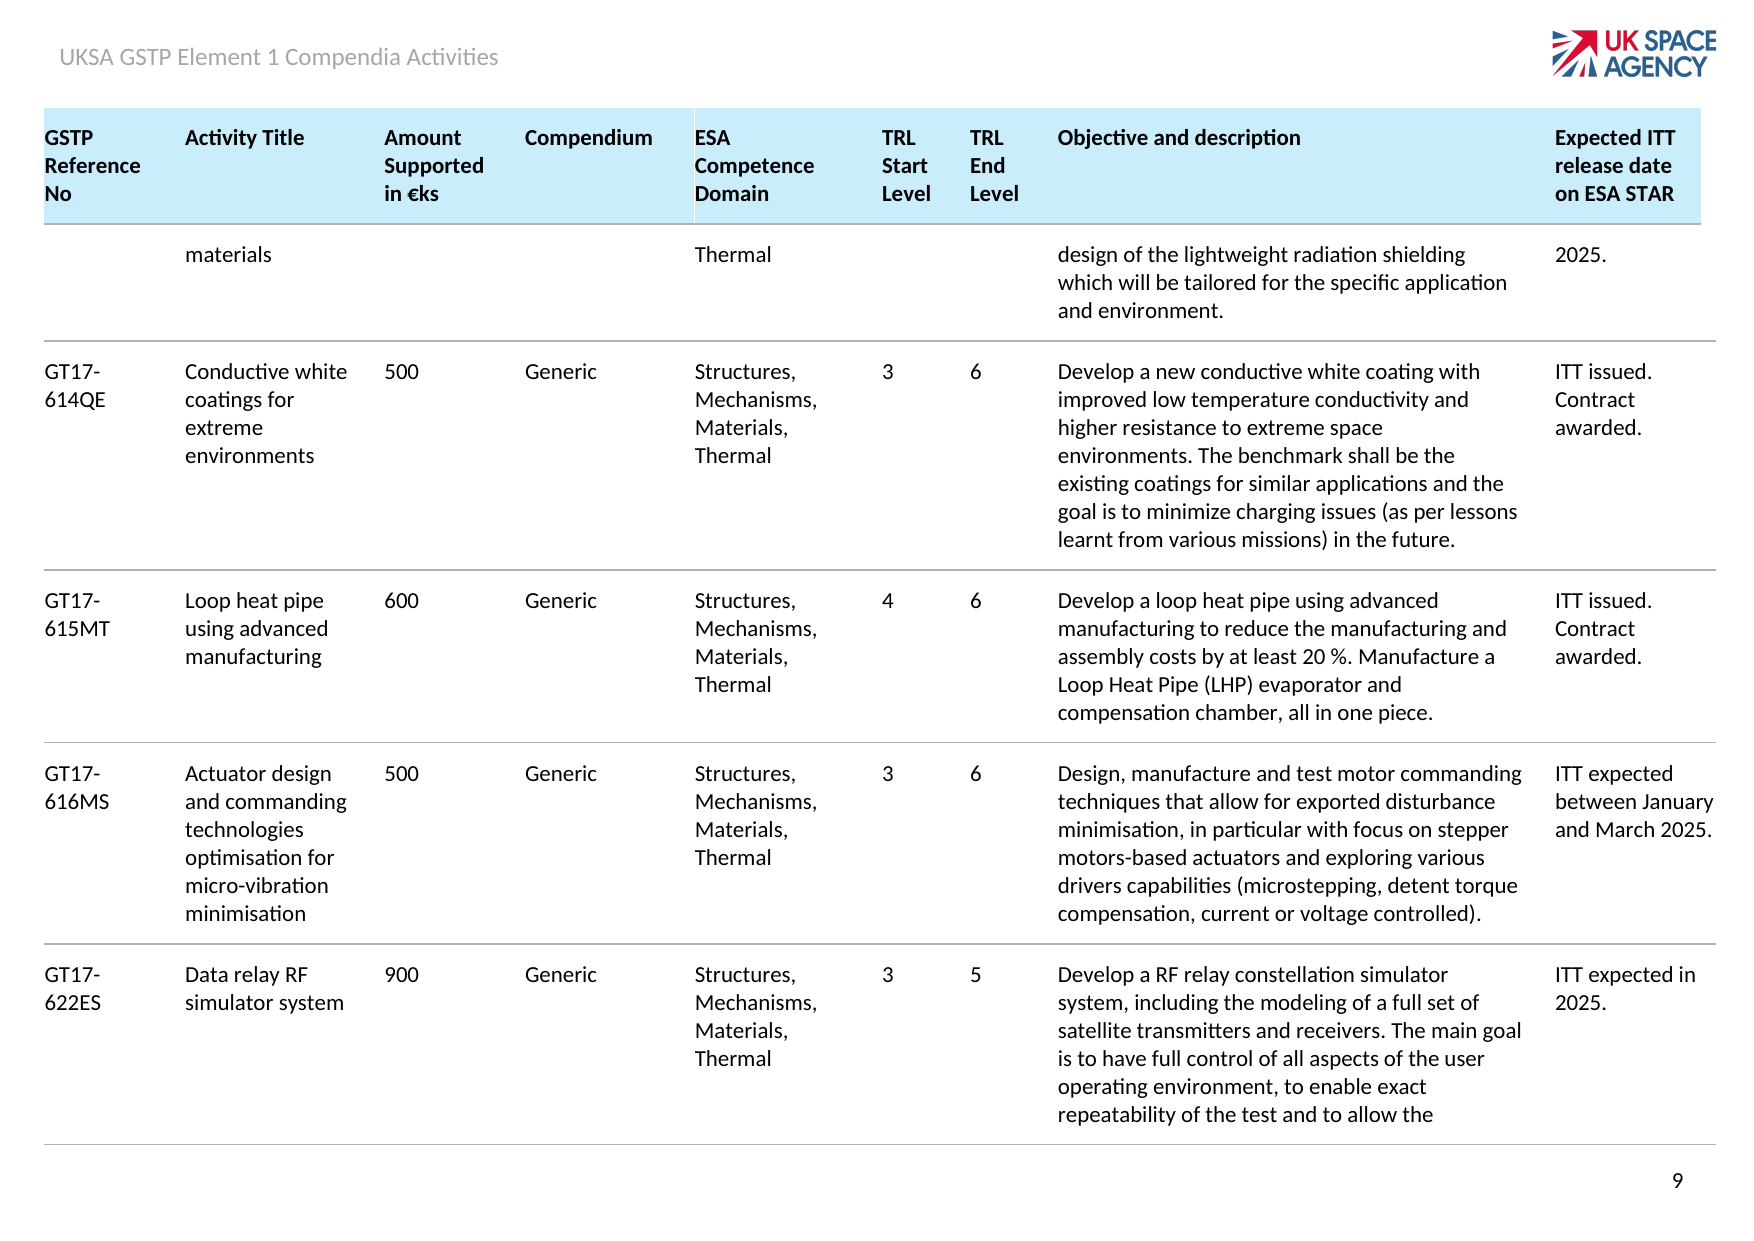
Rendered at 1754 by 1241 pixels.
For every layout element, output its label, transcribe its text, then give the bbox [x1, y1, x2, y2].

table_cell 4 [882, 571, 970, 742]
table_cell GT17-622ES [44, 945, 185, 1144]
table_cell ITT issued. Contract awarded. [1555, 342, 1716, 569]
table_cell design of the lightweight radiation shielding which will be tailored for the specific application and environment. [1058, 225, 1555, 340]
table_cell Actuator design and commanding technologies optimisation for micro-vibration minimisation [185, 743, 384, 943]
table_cell 2025. [1555, 223, 1716, 340]
table_header GSTP Reference No [44, 108, 185, 223]
table_cell Generic [525, 342, 694, 569]
table_header Compendium [525, 108, 694, 223]
table_header Activity Title [185, 108, 384, 223]
table_cell GT17-615MT [44, 571, 185, 742]
table_cell Develop a new conductive white coating with improved low temperature conductivity and higher resistance to extreme space environments. The benchmark shall be the existing coatings for similar applications and the goal is to minimize charging issues (as per lessons learnt from various missions) in the future. [1058, 342, 1555, 569]
table_cell Develop a RF relay constellation simulator system, including the modeling of a full set of satellite transmitters and receivers. The main goal is to have full control of all aspects of the user operating environment, to enable exact repeatability of the test and to allow the [1058, 945, 1555, 1144]
table_cell Develop a loop heat pipe using advanced manufacturing to reduce the manufacturing and assembly costs by at least 20 %. Manufacture a Loop Heat Pipe (LHP) evaporator and compensation chamber, all in one piece. [1058, 571, 1555, 742]
table_cell GT17-616MS [44, 743, 185, 943]
table_cell [882, 225, 970, 340]
table_cell 3 [882, 743, 970, 943]
table_cell Data relay RF simulator system [185, 945, 384, 1144]
table_cell Structures, Mechanisms, Materials, Thermal [695, 743, 882, 943]
table_cell 6 [970, 342, 1058, 569]
table_header TRL Start Level [882, 108, 970, 223]
table_cell Structures, Mechanisms, Materials, Thermal [695, 342, 882, 569]
table_cell 500 [384, 342, 525, 569]
table_cell Generic [525, 743, 694, 943]
table_header [1701, 108, 1716, 223]
table_header Expected ITT release date on ESA STAR [1555, 108, 1701, 223]
table_cell GT17-614QE [44, 342, 185, 569]
table_cell 900 [384, 945, 525, 1144]
table_cell materials [185, 225, 384, 340]
table_cell 3 [882, 945, 970, 1144]
table_cell Structures, Mechanisms, Materials, Thermal [695, 945, 882, 1144]
table_cell 6 [970, 743, 1058, 943]
table_cell 3 [882, 342, 970, 569]
table_cell 500 [384, 743, 525, 943]
table_cell ITT expected in 2025. [1555, 945, 1716, 1144]
table_header TRL End Level [970, 108, 1058, 223]
table_cell Generic [525, 571, 694, 742]
table_cell Conductive white coatings for extreme environments [185, 342, 384, 569]
table_cell Design, manufacture and test motor commanding techniques that allow for exported disturbance minimisation, in particular with focus on stepper motors-based actuators and exploring various drivers capabilities (microstepping, detent torque compensation, current or voltage controlled). [1058, 743, 1555, 943]
table_cell [384, 225, 525, 340]
table_header Objective and description [1058, 108, 1555, 223]
table_cell 6 [970, 571, 1058, 742]
table_header ESA Competence Domain [695, 108, 882, 223]
table_cell Generic [525, 945, 694, 1144]
table_cell ITT issued. Contract awarded. [1555, 571, 1716, 742]
table_header Amount Supported in €ks [384, 108, 525, 223]
table_cell [525, 225, 694, 340]
table_cell ITT expected between January and March 2025. [1555, 743, 1716, 943]
table_cell [44, 225, 185, 340]
table_cell Structures, Mechanisms, Materials, Thermal [695, 571, 882, 742]
table_cell [970, 225, 1058, 340]
table_cell Loop heat pipe using advanced manufacturing [185, 571, 384, 742]
table_cell 600 [384, 571, 525, 742]
table_cell 5 [970, 945, 1058, 1144]
table_cell Thermal [695, 225, 882, 340]
